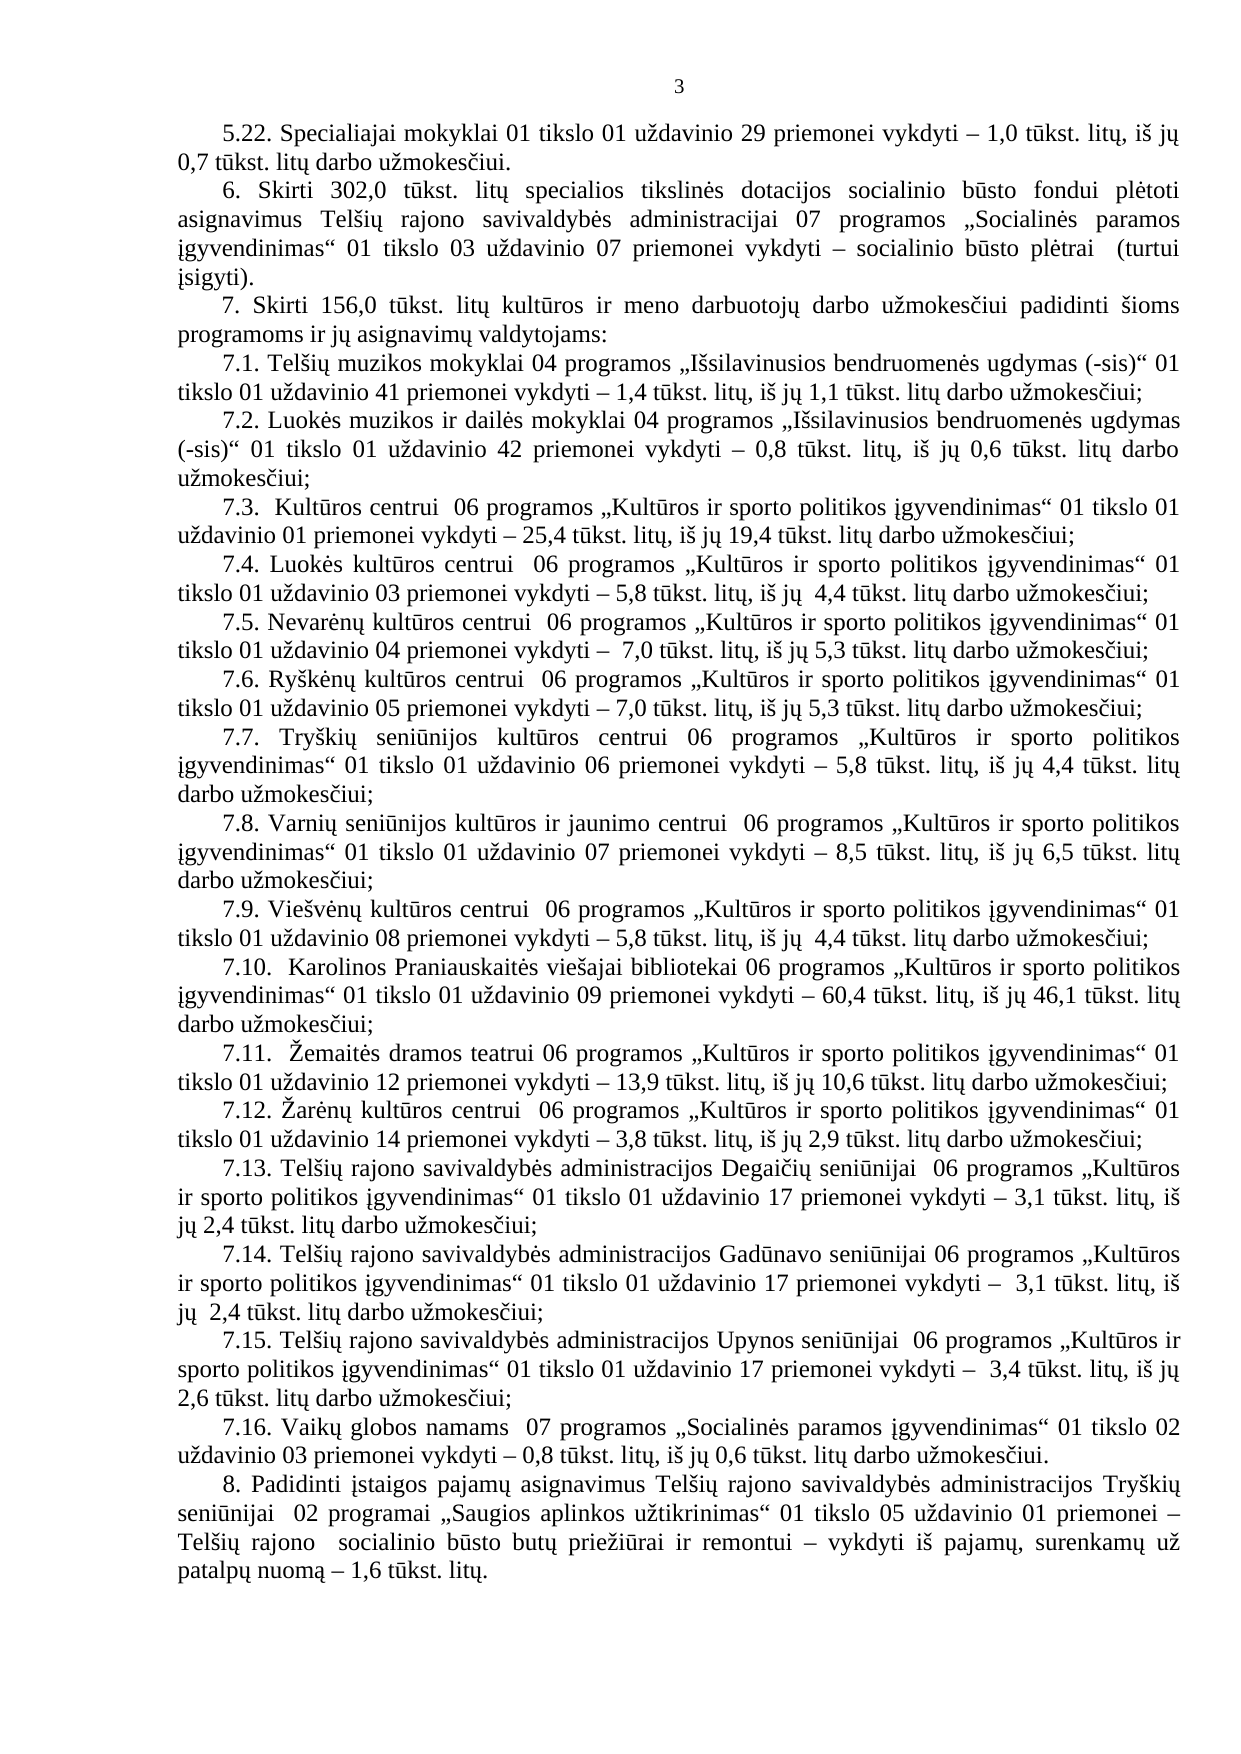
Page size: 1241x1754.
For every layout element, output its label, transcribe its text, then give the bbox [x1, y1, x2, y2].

text 7.9. Viešvėnų kultūros centrui 06 programos „Kultūros ir sporto politikos įgyvendinimas“ 01 tikslo 01 uždavinio 08 priemonei vykdyti – 5,8 tūkst. litų, iš jų 4,4 tūkst. litų darbo užmokesčiui; [177, 894, 1181, 952]
text 7.3. Kultūros centrui 06 programos „Kultūros ir sporto politikos įgyvendinimas“ 01 tikslo 01 uždavinio 01 priemonei vykdyti – 25,4 tūkst. litų, iš jų 19,4 tūkst. litų darbo užmokesčiui; [177, 492, 1181, 549]
text 7.11. Žemaitės dramos teatrui 06 programos „Kultūros ir sporto politikos įgyvendinimas“ 01 tikslo 01 uždavinio 12 priemonei vykdyti – 13,9 tūkst. litų, iš jų 10,6 tūkst. litų darbo užmokesčiui; [177, 1038, 1181, 1096]
text 7.13. Telšių rajono savivaldybės administracijos Degaičių seniūnijai 06 programos „Kultūros ir sporto politikos įgyvendinimas“ 01 tikslo 01 uždavinio 17 priemonei vykdyti – 3,1 tūkst. litų, iš jų 2,4 tūkst. litų darbo užmokesčiui; [177, 1153, 1181, 1239]
text 6. Skirti 302,0 tūkst. litų specialios tikslinės dotacijos socialinio būsto fondui plėtoti asignavimus Telšių rajono savivaldybės administracijai 07 programos „Socialinės paramos įgyvendinimas“ 01 tikslo 03 uždavinio 07 priemonei vykdyti – socialinio būsto plėtrai (turtui įsigyti). [177, 176, 1181, 291]
text 7.6. Ryškėnų kultūros centrui 06 programos „Kultūros ir sporto politikos įgyvendinimas“ 01 tikslo 01 uždavinio 05 priemonei vykdyti – 7,0 tūkst. litų, iš jų 5,3 tūkst. litų darbo užmokesčiui; [177, 664, 1181, 722]
text 7.14. Telšių rajono savivaldybės administracijos Gadūnavo seniūnijai 06 programos „Kultūros ir sporto politikos įgyvendinimas“ 01 tikslo 01 uždavinio 17 priemonei vykdyti – 3,1 tūkst. litų, iš jų 2,4 tūkst. litų darbo užmokesčiui; [177, 1239, 1181, 1326]
text 7.5. Nevarėnų kultūros centrui 06 programos „Kultūros ir sporto politikos įgyvendinimas“ 01 tikslo 01 uždavinio 04 priemonei vykdyti – 7,0 tūkst. litų, iš jų 5,3 tūkst. litų darbo užmokesčiui; [177, 607, 1181, 664]
text 7. Skirti 156,0 tūkst. litų kultūros ir meno darbuotojų darbo užmokesčiui padidinti šioms programoms ir jų asignavimų valdytojams: [177, 291, 1181, 348]
text 8. Padidinti įstaigos pajamų asignavimus Telšių rajono savivaldybės administracijos Tryškių seniūnijai 02 programai „Saugios aplinkos užtikrinimas“ 01 tikslo 05 uždavinio 01 priemonei –Telšių rajono socialinio būsto butų priežiūrai ir remontui – vykdyti iš pajamų, surenkamų už patalpų nuomą – 1,6 tūkst. litų. [177, 1469, 1181, 1584]
text 7.12. Žarėnų kultūros centrui 06 programos „Kultūros ir sporto politikos įgyvendinimas“ 01 tikslo 01 uždavinio 14 priemonei vykdyti – 3,8 tūkst. litų, iš jų 2,9 tūkst. litų darbo užmokesčiui; [177, 1096, 1181, 1153]
text 7.2. Luokės muzikos ir dailės mokyklai 04 programos „Išsilavinusios bendruomenės ugdymas (-sis)“ 01 tikslo 01 uždavinio 42 priemonei vykdyti – 0,8 tūkst. litų, iš jų 0,6 tūkst. litų darbo užmokesčiui; [177, 406, 1181, 492]
text 7.7. Tryškių seniūnijos kultūros centrui 06 programos „Kultūros ir sporto politikos įgyvendinimas“ 01 tikslo 01 uždavinio 06 priemonei vykdyti – 5,8 tūkst. litų, iš jų 4,4 tūkst. litų darbo užmokesčiui; [177, 722, 1181, 808]
text 7.1. Telšių muzikos mokyklai 04 programos „Išsilavinusios bendruomenės ugdymas (-sis)“ 01 tikslo 01 uždavinio 41 priemonei vykdyti – 1,4 tūkst. litų, iš jų 1,1 tūkst. litų darbo užmokesčiui; [177, 348, 1181, 406]
text 7.8. Varnių seniūnijos kultūros ir jaunimo centrui 06 programos „Kultūros ir sporto politikos įgyvendinimas“ 01 tikslo 01 uždavinio 07 priemonei vykdyti – 8,5 tūkst. litų, iš jų 6,5 tūkst. litų darbo užmokesčiui; [177, 808, 1181, 894]
text 7.16. Vaikų globos namams 07 programos „Socialinės paramos įgyvendinimas“ 01 tikslo 02 uždavinio 03 priemonei vykdyti – 0,8 tūkst. litų, iš jų 0,6 tūkst. litų darbo užmokesčiui. [177, 1412, 1181, 1469]
text 5.22. Specialiajai mokyklai 01 tikslo 01 uždavinio 29 priemonei vykdyti – 1,0 tūkst. litų, iš jų 0,7 tūkst. litų darbo užmokesčiui. [177, 118, 1181, 176]
text 7.10. Karolinos Praniauskaitės viešajai bibliotekai 06 programos „Kultūros ir sporto politikos įgyvendinimas“ 01 tikslo 01 uždavinio 09 priemonei vykdyti – 60,4 tūkst. litų, iš jų 46,1 tūkst. litų darbo užmokesčiui; [177, 952, 1181, 1038]
text 7.15. Telšių rajono savivaldybės administracijos Upynos seniūnijai 06 programos „Kultūros ir sporto politikos įgyvendinimas“ 01 tikslo 01 uždavinio 17 priemonei vykdyti – 3,4 tūkst. litų, iš jų 2,6 tūkst. litų darbo užmokesčiui; [177, 1326, 1181, 1412]
text 7.4. Luokės kultūros centrui 06 programos „Kultūros ir sporto politikos įgyvendinimas“ 01 tikslo 01 uždavinio 03 priemonei vykdyti – 5,8 tūkst. litų, iš jų 4,4 tūkst. litų darbo užmokesčiui; [177, 549, 1181, 607]
